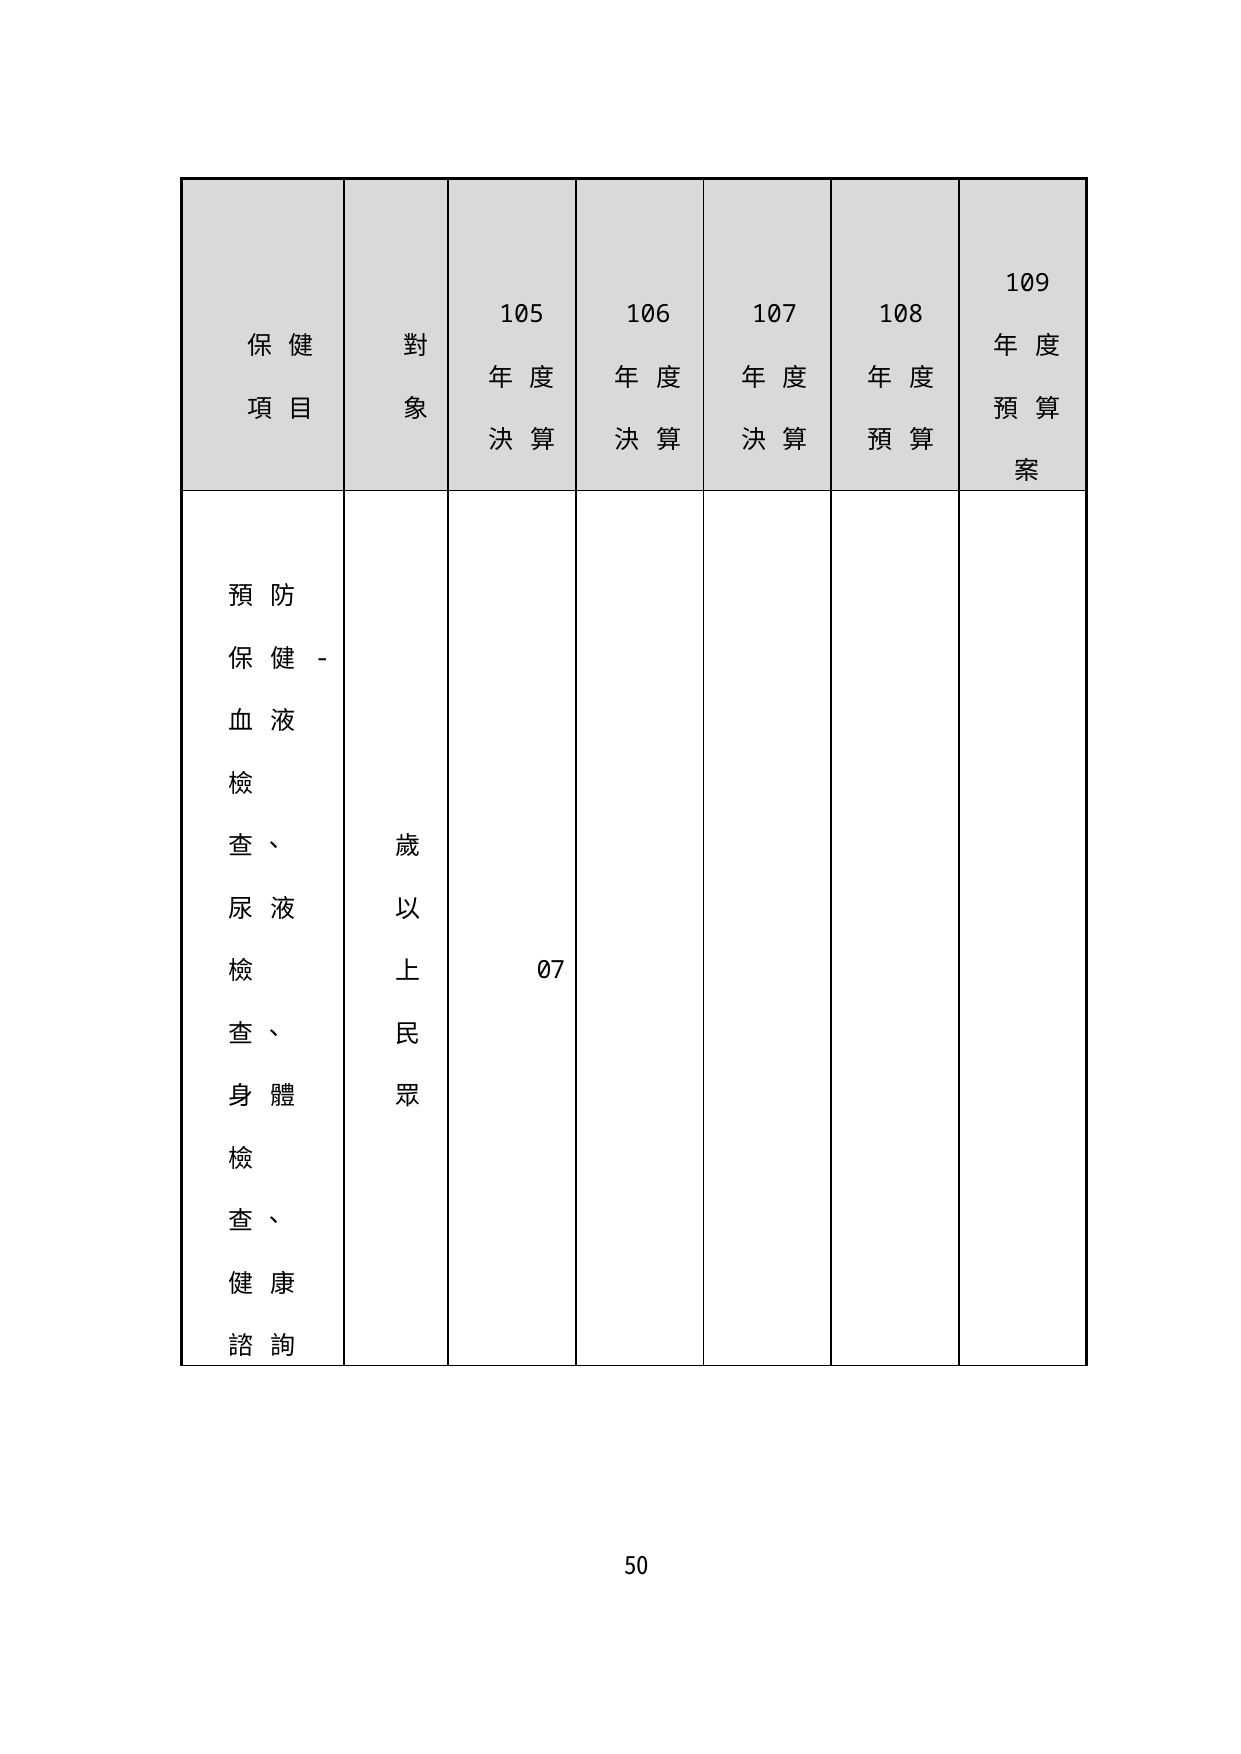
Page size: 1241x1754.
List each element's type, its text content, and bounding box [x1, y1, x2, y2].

table_header 106年度 決算 [577, 180, 703, 490]
table_cell [577, 491, 703, 1365]
table_cell 歲以上民眾 [345, 491, 447, 1365]
table_header 108年度 預算 [832, 180, 958, 490]
table_header 保健項目 [183, 180, 343, 490]
table_cell [832, 491, 958, 1365]
table_header 107年度 決算 [704, 180, 830, 490]
table_cell 07 [449, 491, 575, 1365]
table_header 對象 [345, 180, 447, 490]
table_header 109年度 預算案 [960, 180, 1085, 490]
table_cell [960, 491, 1085, 1365]
table_cell [704, 491, 830, 1365]
table_cell 預防保健-血液檢查、尿液檢查、身體檢查、健康諮詢 [183, 491, 343, 1365]
table_header 105年度 決算 [449, 180, 575, 490]
